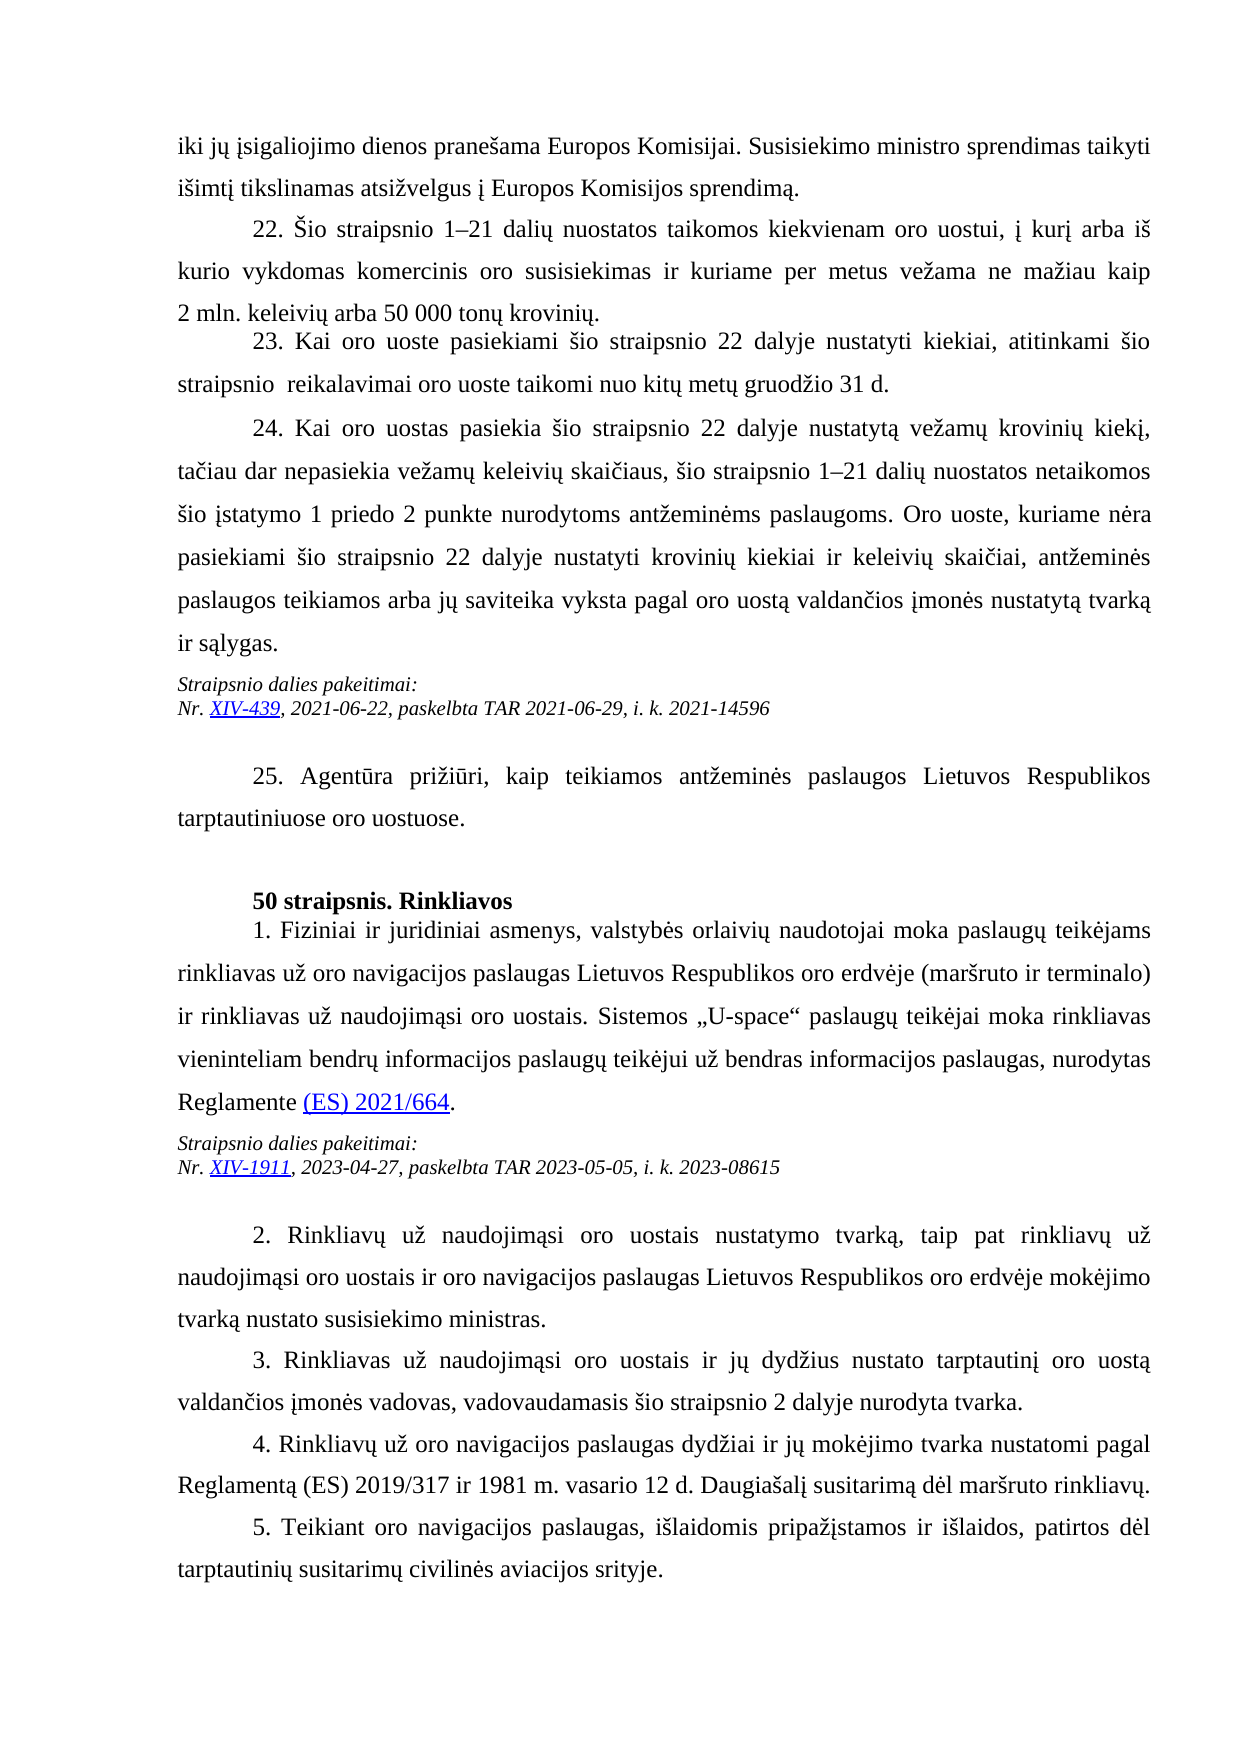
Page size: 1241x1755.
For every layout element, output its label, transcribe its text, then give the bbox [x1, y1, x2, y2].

text Straipsnio dalies pakeitimai: [177, 671, 1152, 696]
text Straipsnio dalies pakeitimai: [177, 1131, 1152, 1155]
text 5. Teikiant oro navigacijos paslaugas, išlaidomis pripažįstamos ir išlaidos, patirtos dėl tarptautinių susitarimų civilinės aviacijos srityje. [177, 1499, 1152, 1582]
text 2. Rinkliavų už naudojimąsi oro uostais nustatymo tvarką, taip pat rinkliavų už naudojimąsi oro uostais ir oro navigacijos paslaugas Lietuvos Respublikos oro erdvėje mokėjimo tvarką nustato susisiekimo ministras. [177, 1207, 1152, 1332]
text 24. Kai oro uostas pasiekia šio straipsnio 22 dalyje nustatytą vežamų krovinių kiekį, tačiau dar nepasiekia vežamų keleivių skaičiaus, šio straipsnio 1–21 dalių nuostatos netaikomos šio įstatymo 1 priedo 2 punkte nurodytoms antžeminėms paslaugoms. Oro uoste, kuriame nėra pasiekiami šio straipsnio 22 dalyje nustatyti krovinių kiekiai ir keleivių skaičiai, antžeminės paslaugos teikiamos arba jų saviteika vyksta pagal oro uostą valdančios įmonės nustatytą tvarką ir sąlygas. [177, 413, 1152, 657]
text 22. Šio straipsnio 1–21 dalių nuostatos taikomos kiekvienam oro uostui, į kurį arba iš kurio vykdomas komercinis oro susisiekimas ir kuriame per metus vežama ne mažiau kaip 2 mln. keleivių arba 50 000 tonų krovinių. [177, 201, 1152, 326]
text 4. Rinkliavų už oro navigacijos paslaugas dydžiai ir jų mokėjimo tvarka nustatomi pagal Reglamentą (ES) 2019/317 ir 1981 m. vasario 12 d. Daugiašalį susitarimą dėl maršruto rinkliavų. [177, 1416, 1152, 1499]
text Nr. XIV-439, 2021-06-22, paskelbta TAR 2021-06-29, i. k. 2021-14596 [177, 696, 1152, 719]
text Nr. XIV-1911, 2023-04-27, paskelbta TAR 2023-05-05, i. k. 2023-08615 [177, 1155, 1152, 1179]
text 1. Fiziniai ir juridiniai asmenys, valstybės orlaivių naudotojai moka paslaugų teikėjams rinkliavas už oro navigacijos paslaugas Lietuvos Respublikos oro erdvėje (maršruto ir terminalo) ir rinkliavas už naudojimąsi oro uostais. Sistemos „U-space“ paslaugų teikėjai moka rinkliavas vieninteliam bendrų informacijos paslaugų teikėjui už bendras informacijos paslaugas, nurodytas Reglamente (ES) 2021/664. [177, 915, 1152, 1116]
text iki jų įsigaliojimo dienos pranešama Europos Komisijai. Susisiekimo ministro sprendimas taikyti išimtį tikslinamas atsižvelgus į Europos Komisijos sprendimą. [177, 118, 1152, 201]
text 50 straipsnis. Rinkliavos [177, 873, 1152, 915]
text 3. Rinkliavas už naudojimąsi oro uostais ir jų dydžius nustato tarptautinį oro uostą valdančios įmonės vadovas, vadovaudamasis šio straipsnio 2 dalyje nurodyta tvarka. [177, 1332, 1152, 1416]
text 23. Kai oro uoste pasiekiami šio straipsnio 22 dalyje nustatyti kiekiai, atitinkami šio straipsnio reikalavimai oro uoste taikomi nuo kitų metų gruodžio 31 d. [177, 326, 1152, 398]
text 25. Agentūra prižiūri, kaip teikiamos antžeminės paslaugos Lietuvos Respublikos tarptautiniuose oro uostuose. [177, 748, 1152, 832]
